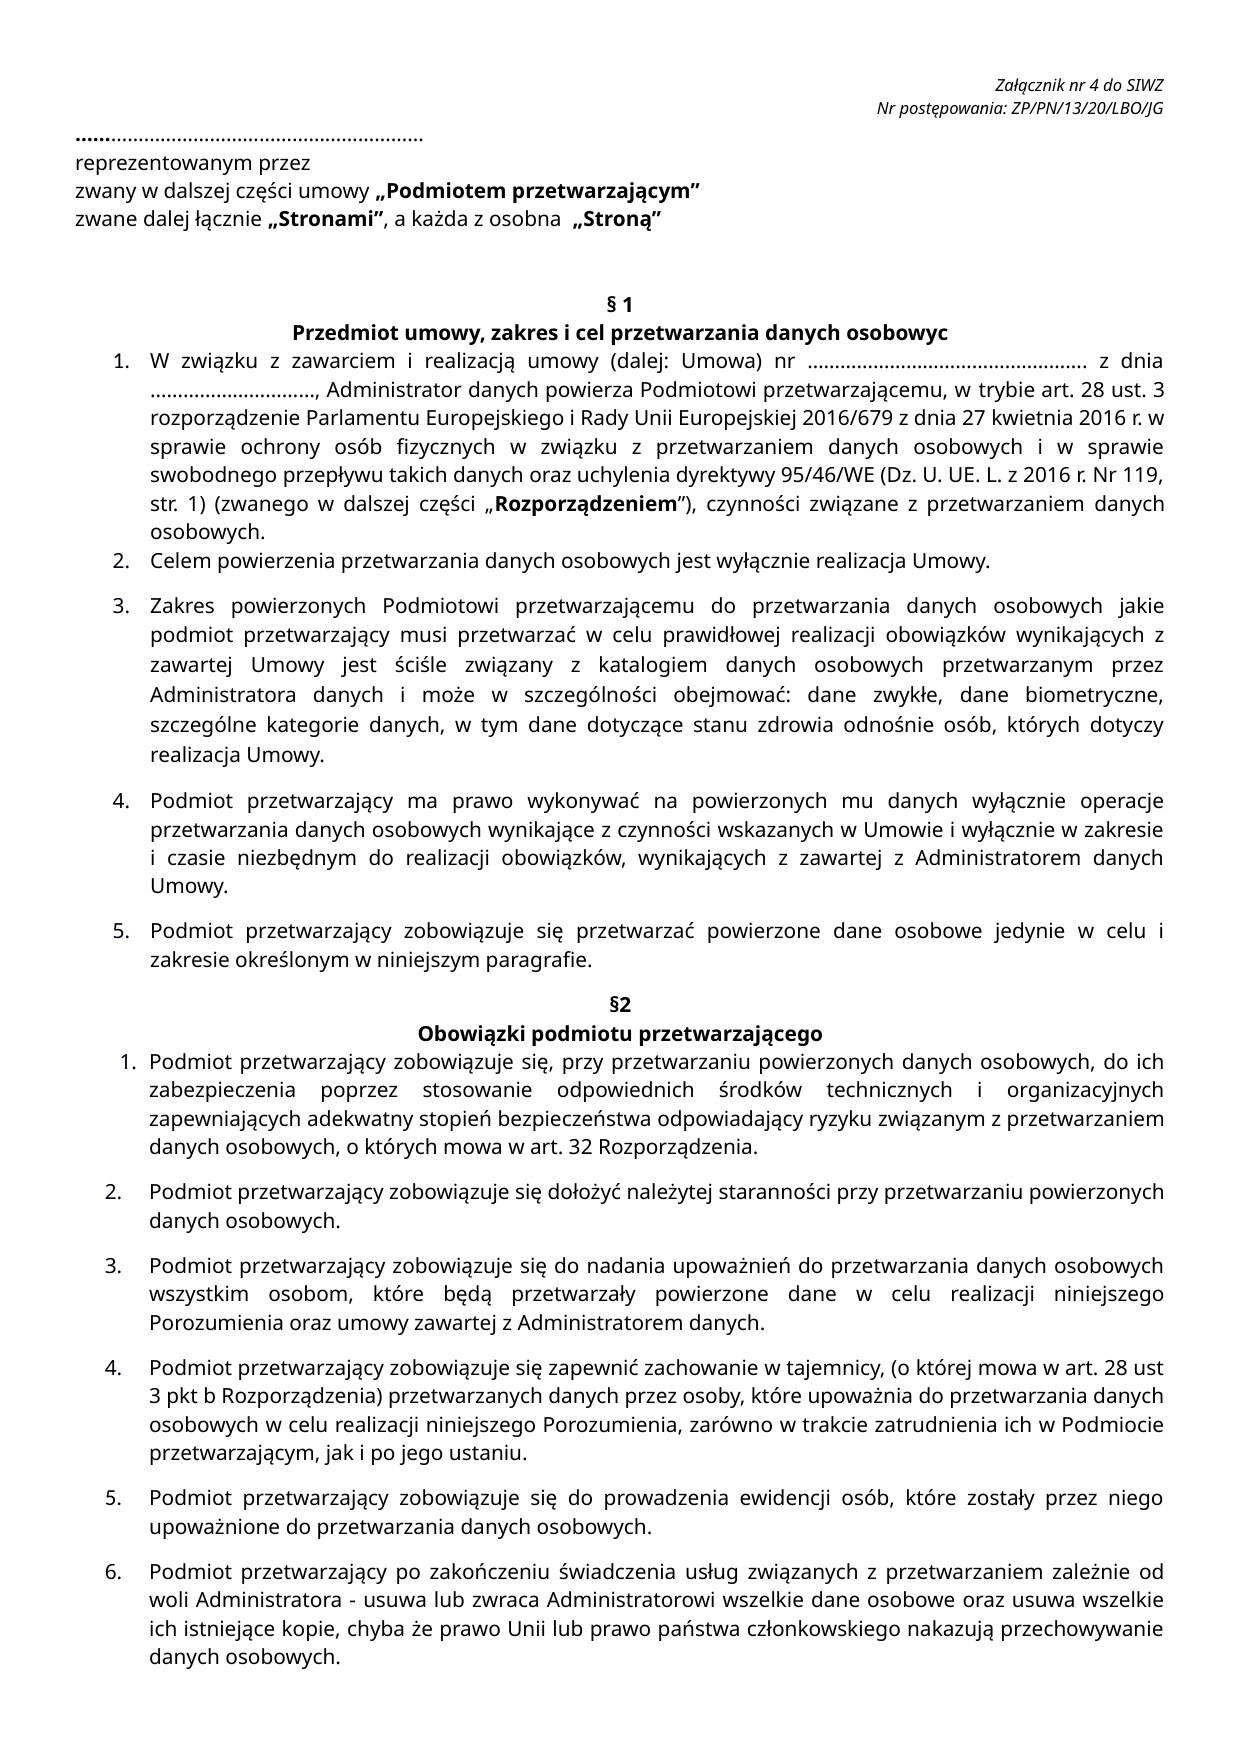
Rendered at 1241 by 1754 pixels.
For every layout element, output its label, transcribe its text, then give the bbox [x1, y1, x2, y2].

list Podmiot przetwarzający zobowiązuje się do prowadzenia ewidencji osób, które zostały przez niego upoważnione do przetwarzania danych osobowych. [104, 1483, 1165, 1540]
list Podmiot przetwarzający zobowiązuje się dołożyć należytej staranności przy przetwarzaniu powierzonych danych osobowych. [104, 1177, 1165, 1234]
text zwane dalej łącznie „Stronami”, a każda z osobna „Stroną” [75, 204, 1165, 233]
list Zakres powierzonych Podmiotowi przetwarzającemu do przetwarzania danych osobowych jakie podmiot przetwarzający musi przetwarzać w celu prawidłowej realizacji obowiązków wynikających z zawartej Umowy jest ściśle związany z katalogiem danych osobowych przetwarzanym przez Administratora danych i może w szczególności obejmować: dane zwykłe, dane biometryczne, szczególne kategorie danych, w tym dane dotyczące stanu zdrowia odnośnie osób, których dotyczy realizacja Umowy. [112, 591, 1165, 768]
text zwany w dalszej części umowy „Podmiotem przetwarzającym” [75, 176, 1165, 204]
text reprezentowanym przez [75, 148, 1165, 176]
list Podmiot przetwarzający ma prawo wykonywać na powierzonych mu danych wyłącznie operacje przetwarzania danych osobowych wynikające z czynności wskazanych w Umowie i wyłącznie w zakresie i czasie niezbędnym do realizacji obowiązków, wynikających z zawartej z Administratorem danych Umowy. [112, 786, 1165, 900]
list Celem powierzenia przetwarzania danych osobowych jest wyłącznie realizacja Umowy. [112, 546, 1165, 574]
list W związku z zawarciem i realizacją umowy (dalej: Umowa) nr ………………………………..…………. z dnia …………………………, Administrator danych powierza Podmiotowi przetwarzającemu, w trybie art. 28 ust. 3 rozporządzenie Parlamentu Europejskiego i Rady Unii Europejskiej 2016/679 z dnia 27 kwietnia 2016 r. w sprawie ochrony osób fizycznych w związku z przetwarzaniem danych osobowych i w sprawie swobodnego przepływu takich danych oraz uchylenia dyrektywy 95/46/WE (Dz. U. UE. L. z 2016 r. Nr 119, str. 1) (zwanego w dalszej części „Rozporządzeniem”), czynności związane z przetwarzaniem danych osobowych. [112, 347, 1165, 546]
list Podmiot przetwarzający po zakończeniu świadczenia usług związanych z przetwarzaniem zależnie od woli Administratora - usuwa lub zwraca Administratorowi wszelkie dane osobowe oraz usuwa wszelkie ich istniejące kopie, chyba że prawo Unii lub prawo państwa członkowskiego nakazują przechowywanie danych osobowych. [104, 1557, 1165, 1671]
text ……………………………………………………... [75, 119, 1165, 148]
text Obowiązki podmiotu przetwarzającego [75, 1019, 1165, 1047]
list Podmiot przetwarzający zobowiązuje się do nadania upoważnień do przetwarzania danych osobowych wszystkim osobom, które będą przetwarzały powierzone dane w celu realizacji niniejszego Porozumienia oraz umowy zawartej z Administratorem danych. [104, 1251, 1165, 1336]
text §2 [75, 990, 1165, 1019]
text Przedmiot umowy, zakres i cel przetwarzania danych osobowyc [75, 318, 1165, 347]
text § 1 [75, 290, 1165, 318]
list Podmiot przetwarzający zobowiązuje się zapewnić zachowanie w tajemnicy, (o której mowa w art. 28 ust 3 pkt b Rozporządzenia) przetwarzanych danych przez osoby, które upoważnia do przetwarzania danych osobowych w celu realizacji niniejszego Porozumienia, zarówno w trakcie zatrudnienia ich w Podmiocie przetwarzającym, jak i po jego ustaniu. [104, 1353, 1165, 1467]
list Podmiot przetwarzający zobowiązuje się, przy przetwarzaniu powierzonych danych osobowych, do ich zabezpieczenia poprzez stosowanie odpowiednich środków technicznych i organizacyjnych zapewniających adekwatny stopień bezpieczeństwa odpowiadający ryzyku związanym z przetwarzaniem danych osobowych, o których mowa w art. 32 Rozporządzenia. [119, 1047, 1165, 1161]
list Podmiot przetwarzający zobowiązuje się przetwarzać powierzone dane osobowe jedynie w celu i zakresie określonym w niniejszym paragrafie. [112, 917, 1165, 973]
